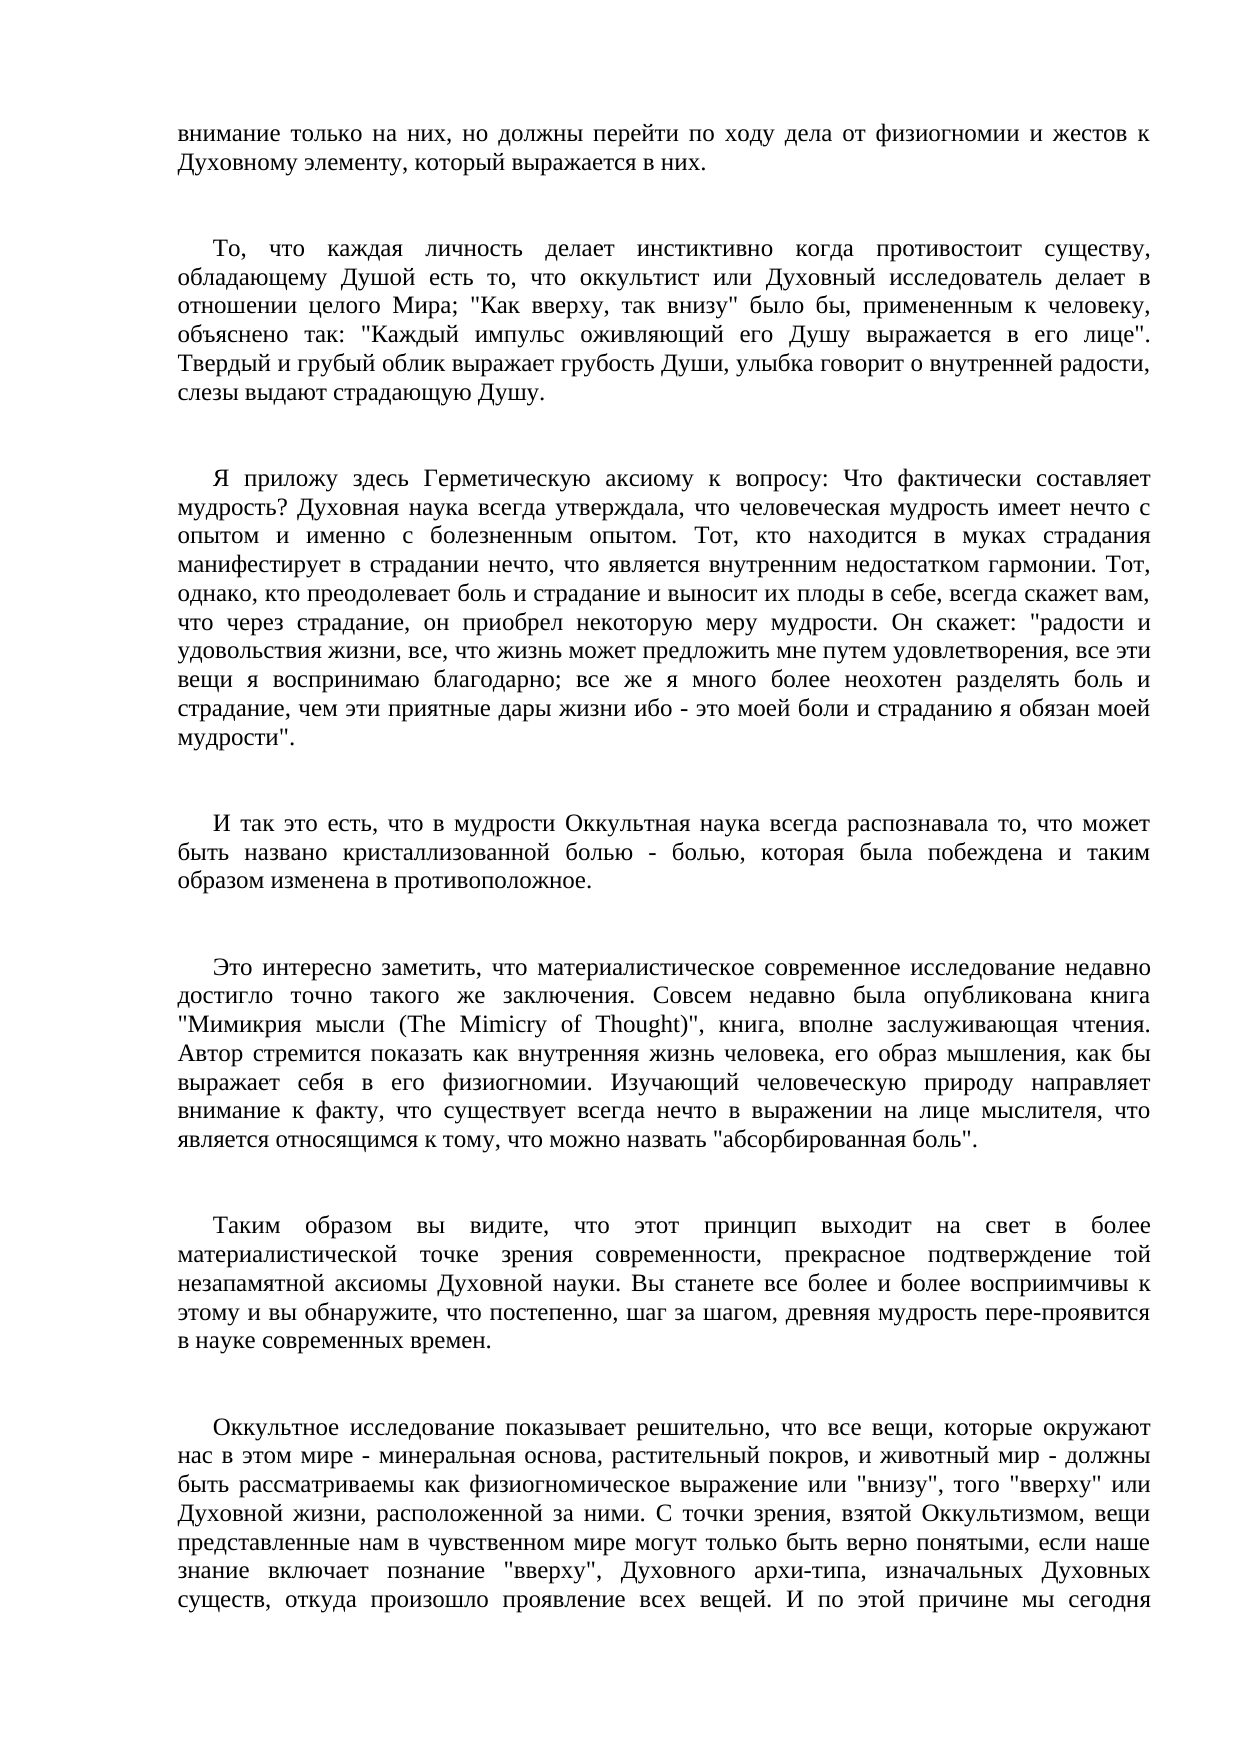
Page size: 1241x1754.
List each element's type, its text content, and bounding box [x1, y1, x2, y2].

text То, что каждая личность делает инстиктивно когда противостоит существу, обладающему Душой есть то, что оккультист или Духовный исследователь делает в отношении целого Мира; "Как вверху, так внизу" было бы, примененным к человеку, объяснено так: "Каждый импульс оживляющий его Душу выражается в его лице". Твердый и грубый облик выражает грубость Души, улыбка говорит о внутренней радости, слезы выдают страдающую Душу. [177, 233, 1152, 406]
text Таким образом вы видите, что этот принцип выходит на свет в более материалистической точке зрения современности, прекрасное подтверждение той незапамятной аксиомы Духовной науки. Вы станете все более и более восприимчивы к этому и вы обнаружите, что постепенно, шаг за шагом, древняя мудрость пере-проявится в науке современных времен. [177, 1211, 1152, 1354]
text Это интересно заметить, что материалистическое современное исследование недавно достигло точно такого же заключения. Совсем недавно была опубликована книга "Мимикрия мысли (The Mimicry of Thought)", книга, вполне заслуживающая чтения. Автор стремится показать как внутренняя жизнь человека, его образ мышления, как бы выражает себя в его физиогномии. Изучающий человеческую природу направляет внимание к факту, что существует всегда нечто в выражении на лице мыслителя, что является относящимся к тому, что можно назвать "абсорбированная боль". [177, 952, 1152, 1153]
text Оккультное исследование показывает решительно, что все вещи, которые окружают нас в этом мире - минеральная основа, растительный покров, и животный мир - должны быть рассматриваемы как физиогномическое выражение или "внизу", того "вверху" или Духовной жизни, расположенной за ними. С точки зрения, взятой Оккультизмом, вещи представленные нам в чувственном мире могут только быть верно понятыми, если наше знание включает познание "вверху", Духовного архи-типа, изначальных Духовных существ, откуда произошло проявление всех вещей. И по этой причине мы сегодня [177, 1412, 1152, 1613]
text внимание только на них, но должны перейти по ходу дела от физиогномии и жестов к Духовному элементу, который выражается в них. [177, 118, 1152, 176]
text Я приложу здесь Герметическую аксиому к вопросу: Что фактически составляет мудрость? Духовная наука всегда утверждала, что человеческая мудрость имеет нечто с опытом и именно с болезненным опытом. Тот, кто находится в муках страдания манифестирует в страдании нечто, что является внутренним недостатком гармонии. Тот, однако, кто преодолевает боль и страдание и выносит их плоды в себе, всегда скажет вам, что через страдание, он приобрел некоторую меру мудрости. Он скажет: "радости и удовольствия жизни, все, что жизнь может предложить мне путем удовлетворения, все эти вещи я воспринимаю благодарно; все же я много более неохотен разделять боль и страдание, чем эти приятные дары жизни ибо - это моей боли и страданию я обязан моей мудрости". [177, 463, 1152, 751]
text И так это есть, что в мудрости Оккультная наука всегда распознавала то, что может быть названо кристаллизованной болью - болью, которая была побеждена и таким образом изменена в противоположное. [177, 808, 1152, 894]
